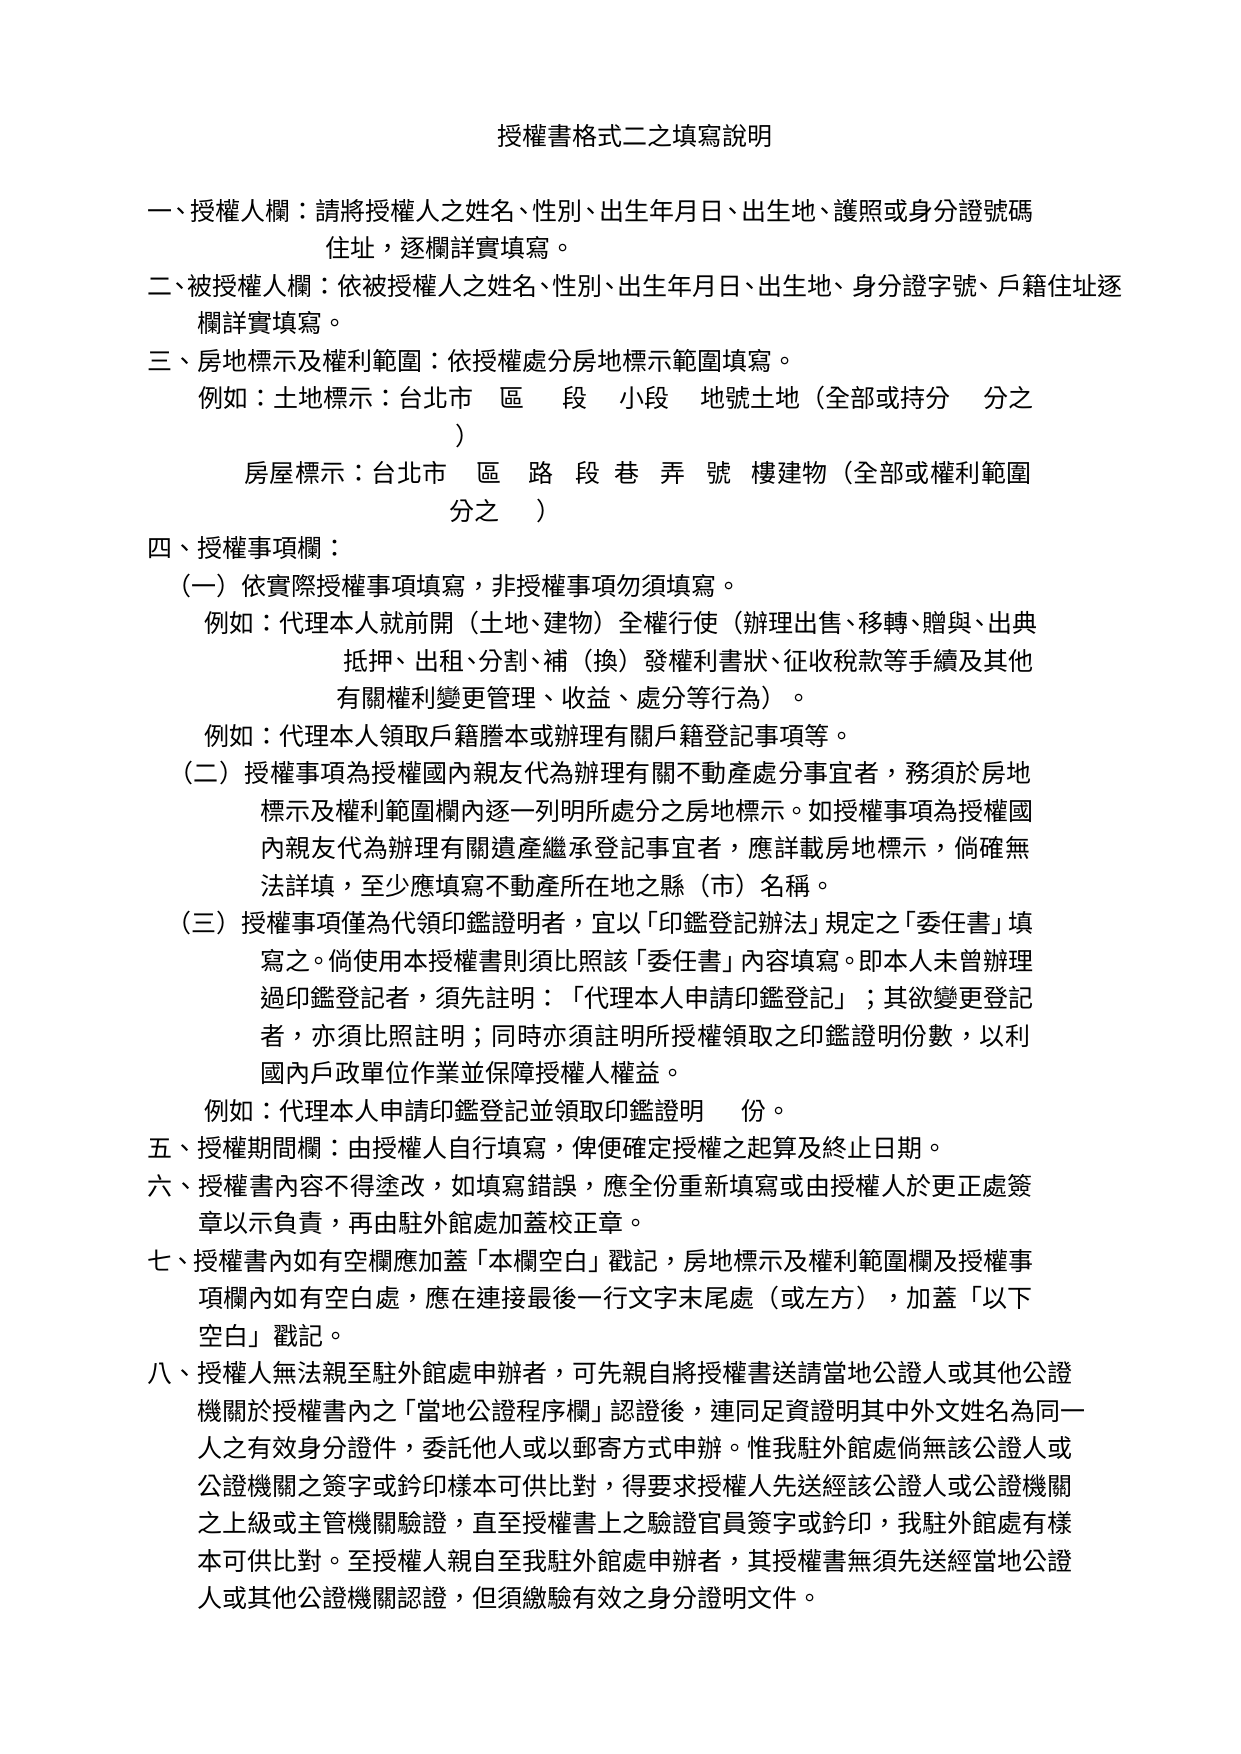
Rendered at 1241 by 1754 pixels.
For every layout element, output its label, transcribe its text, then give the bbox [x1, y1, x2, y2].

text （一）依實際授權事項填寫，非授權事項勿須填寫。 [148, 566, 1122, 603]
text 八、授權人無法親至駐外館處申辦者，可先親自將授權書送請當地公證人或其他公證機關於授權書內之「當地公證程序欄」認證後，連同足資證明其中外文姓名為同一人之有效身分證件，委託他人或以郵寄方式申辦。惟我駐外館處倘無該公證人或公證機關之簽字或鈐印樣本可供比對，得要求授權人先送經該公證人或公證機關之上級或主管機關驗證，直至授權書上之驗證官員簽字或鈐印，我駐外館處有樣本可供比對。至授權人親自至我駐外館處申辦者，其授權書無須先送經當地公證人或其他公證機關認證，但須繳驗有效之身分證明文件。 [148, 1353, 1084, 1616]
text 四、授權事項欄： [148, 528, 1122, 566]
text 六、授權書內容不得塗改，如填寫錯誤，應全份重新填寫或由授權人於更正處簽章以示負責，再由駐外館處加蓋校正章。 [148, 1166, 1033, 1241]
text 三、房地標示及權利範圍：依授權處分房地標示範圍填寫。 [148, 341, 1122, 378]
text 例如：土地標示：台北市 區 段 小段 地號土地（全部或持分 分之 ） [148, 378, 1033, 453]
text 七、授權書內如有空欄應加蓋「本欄空白」戳記，房地標示及權利範圍欄及授權事項欄內如有空白處，應在連接最後一行文字末尾處（或左方），加蓋「以下空白」戳記。 [148, 1241, 1033, 1353]
text 例如：代理本人領取戶籍謄本或辦理有關戶籍登記事項等。 [148, 716, 1122, 753]
text 例如：代理本人申請印鑑登記並領取印鑑證明 份。 [148, 1091, 1122, 1128]
text 房屋標示：台北市 區 路 段 巷 弄 號 樓建物（全部或權利範圍 分之 ） [148, 453, 1033, 528]
text 例如：代理本人就前開（土地、建物）全權行使（辦理出售、移轉、贈與、出典、 抵押、 出租、分割、補（換）發權利書狀、征收稅款等手續及其他有關權利變更管理、收益、處分等行為）。 [148, 603, 1033, 716]
text （二）授權事項為授權國內親友代為辦理有關不動產處分事宜者，務須於房地標示及權利範圍欄內逐一列明所處分之房地標示。如授權事項為授權國內親友代為辦理有關遺產繼承登記事宜者，應詳載房地標示，倘確無法詳填，至少應填寫不動產所在地之縣（市）名稱。 [148, 753, 1033, 903]
text （三）授權事項僅為代領印鑑證明者，宜以「印鑑登記辦法」規定之「委任書」填寫之。倘使用本授權書則須比照該「委任書」內容填寫。即本人未曾辦理過印鑑登記者，須先註明：「代理本人申請印鑑登記」；其欲變更登記者，亦須比照註明；同時亦須註明所授權領取之印鑑證明份數，以利國內戶政單位作業並保障授權人權益。 [148, 903, 1033, 1091]
text 一、授權人欄：請將授權人之姓名、性別、出生年月日、出生地、護照或身分證號碼、住址，逐欄詳實填寫。 [148, 191, 1033, 266]
text 二、被授權人欄：依被授權人之姓名、性別、出生年月日、出生地、 身分證字號、 戶籍住址逐欄詳實填寫。 [148, 266, 1122, 341]
text 五、授權期間欄：由授權人自行填寫，俾便確定授權之起算及終止日期。 [148, 1128, 1033, 1166]
text 授權書格式二之填寫說明 [148, 116, 1122, 153]
